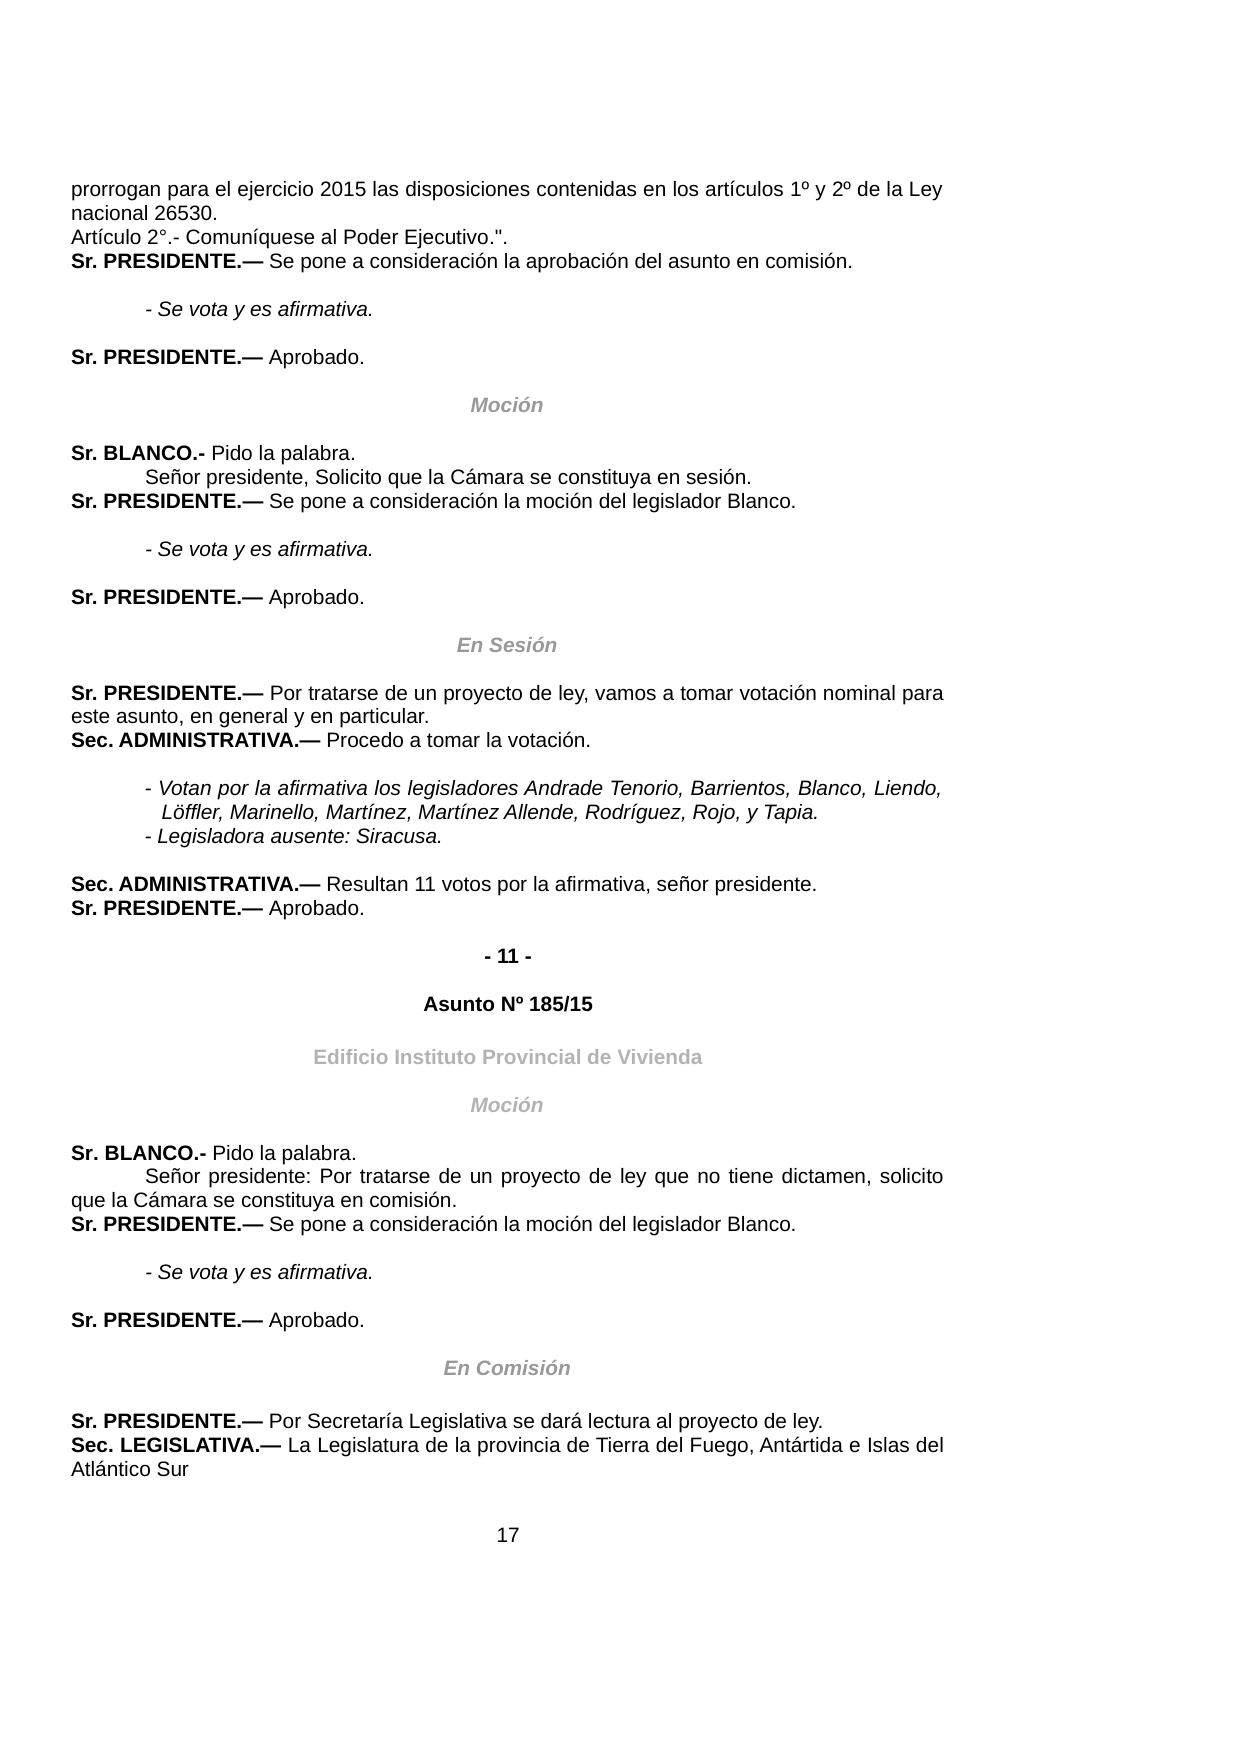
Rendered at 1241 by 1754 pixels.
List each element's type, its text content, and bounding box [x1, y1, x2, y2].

text Sec. ADMINISTRATIVA.— Procedo a tomar la votación. [71, 728, 945, 752]
text Sr. PRESIDENTE.— Por Secretaría Legislativa se dará lectura al proyecto de ley. [71, 1409, 945, 1433]
text - Se vota y es afirmativa. [71, 297, 945, 321]
text - Votan por la afirmativa los legisladores Andrade Tenorio, Barrientos, Blanco, Liendo, Löffler, Marinello, Martínez, Martínez Allende, Rodríguez, Rojo, y Tapia. [144, 776, 945, 824]
text Sr. PRESIDENTE.— Aprobado. [71, 896, 945, 920]
text - 11 - [71, 944, 945, 968]
text En Comisión [71, 1356, 945, 1380]
text En Sesión [71, 632, 945, 656]
text Sr. PRESIDENTE.— Aprobado. [71, 584, 945, 608]
text Sec. LEGISLATIVA.— La Legislatura de la provincia de Tierra del Fuego, Antártida e Islas del Atlántico Sur [71, 1433, 945, 1481]
text Sec. ADMINISTRATIVA.— Resultan 11 votos por la afirmativa, señor presidente. [71, 872, 945, 896]
text Señor presidente: Por tratarse de un proyecto de ley que no tiene dictamen, solicito que la Cámara se constituya en comisión. [71, 1164, 945, 1212]
text Artículo 2°.- Comuníquese al Poder Ejecutivo.". [71, 225, 945, 249]
text - Se vota y es afirmativa. [71, 1260, 945, 1284]
text Señor presidente, Solicito que la Cámara se constituya en sesión. [71, 465, 945, 489]
text Sr. PRESIDENTE.— Se pone a consideración la moción del legislador Blanco. [71, 1212, 945, 1236]
text Edificio Instituto Provincial de Vivienda [71, 1044, 945, 1068]
text Sr. PRESIDENTE.— Aprobado. [71, 1308, 945, 1332]
text Moción [71, 1092, 945, 1116]
text Sr. PRESIDENTE.— Se pone a consideración la moción del legislador Blanco. [71, 489, 945, 513]
text Sr. BLANCO.- Pido la palabra. [71, 1140, 945, 1164]
text - Se vota y es afirmativa. [71, 537, 945, 561]
text Sr. PRESIDENTE.— Se pone a consideración la aprobación del asunto en comisión. [71, 249, 945, 273]
text Moción [71, 393, 945, 417]
text prorrogan para el ejercicio 2015 las disposiciones contenidas en los artículos 1º y 2º de la Ley nacional 26530. [71, 177, 945, 225]
text Sr. PRESIDENTE.— Por tratarse de un proyecto de ley, vamos a tomar votación nominal para este asunto, en general y en particular. [71, 680, 945, 728]
text - Legisladora ausente: Siracusa. [144, 824, 945, 848]
text Sr. BLANCO.- Pido la palabra. [71, 441, 945, 465]
text Sr. PRESIDENTE.— Aprobado. [71, 345, 945, 369]
text Asunto Nº 185/15 [71, 992, 945, 1016]
